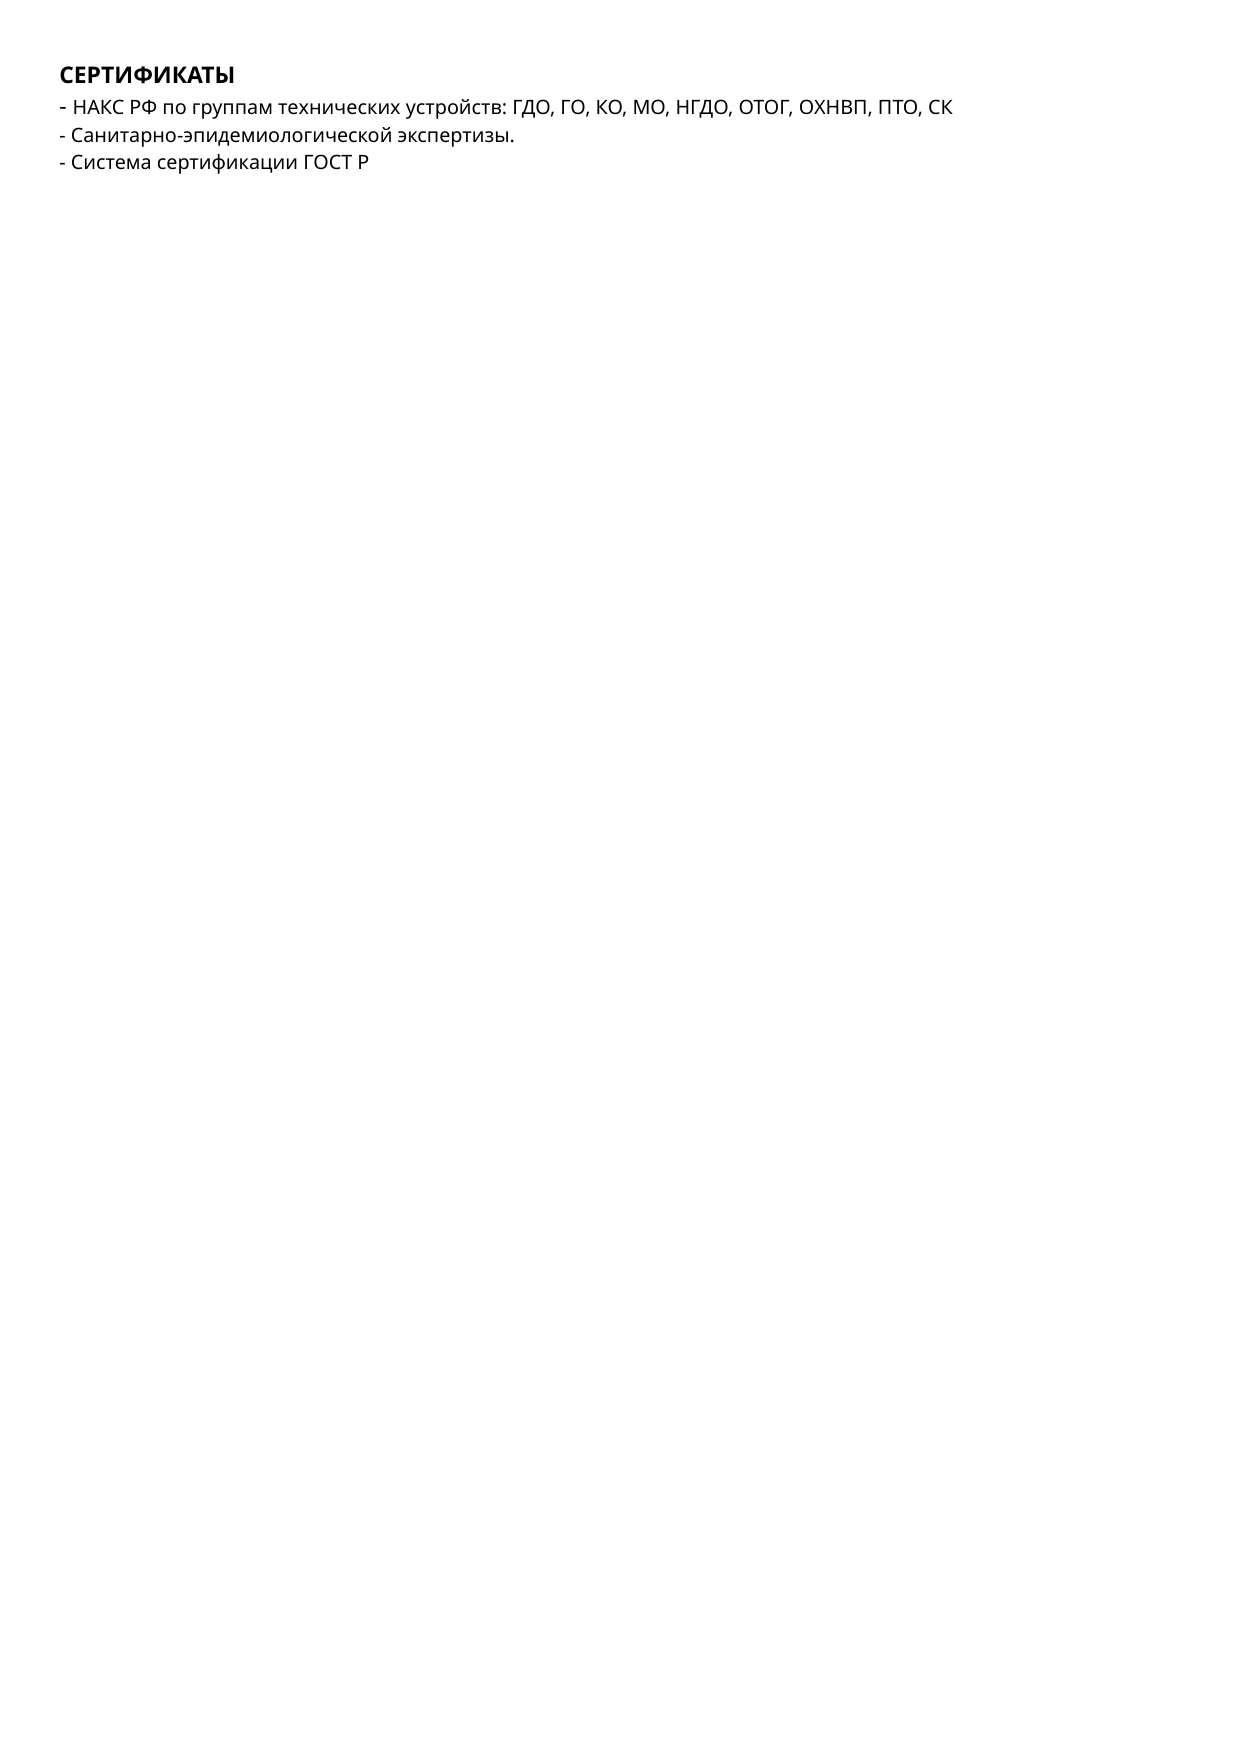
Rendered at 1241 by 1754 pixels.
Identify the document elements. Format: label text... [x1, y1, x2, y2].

text - НАКС РФ по группам технических устройств: ГДО, ГО, КО, МО, НГДО, ОТОГ, ОХНВП, ПТО, СК [59, 90, 1181, 122]
text - Система сертификации ГОСТ Р [59, 148, 1181, 176]
text - Санитарно-эпидемиологической экспертизы. [59, 122, 1181, 148]
text СЕРТИФИКАТЫ [59, 59, 1181, 90]
